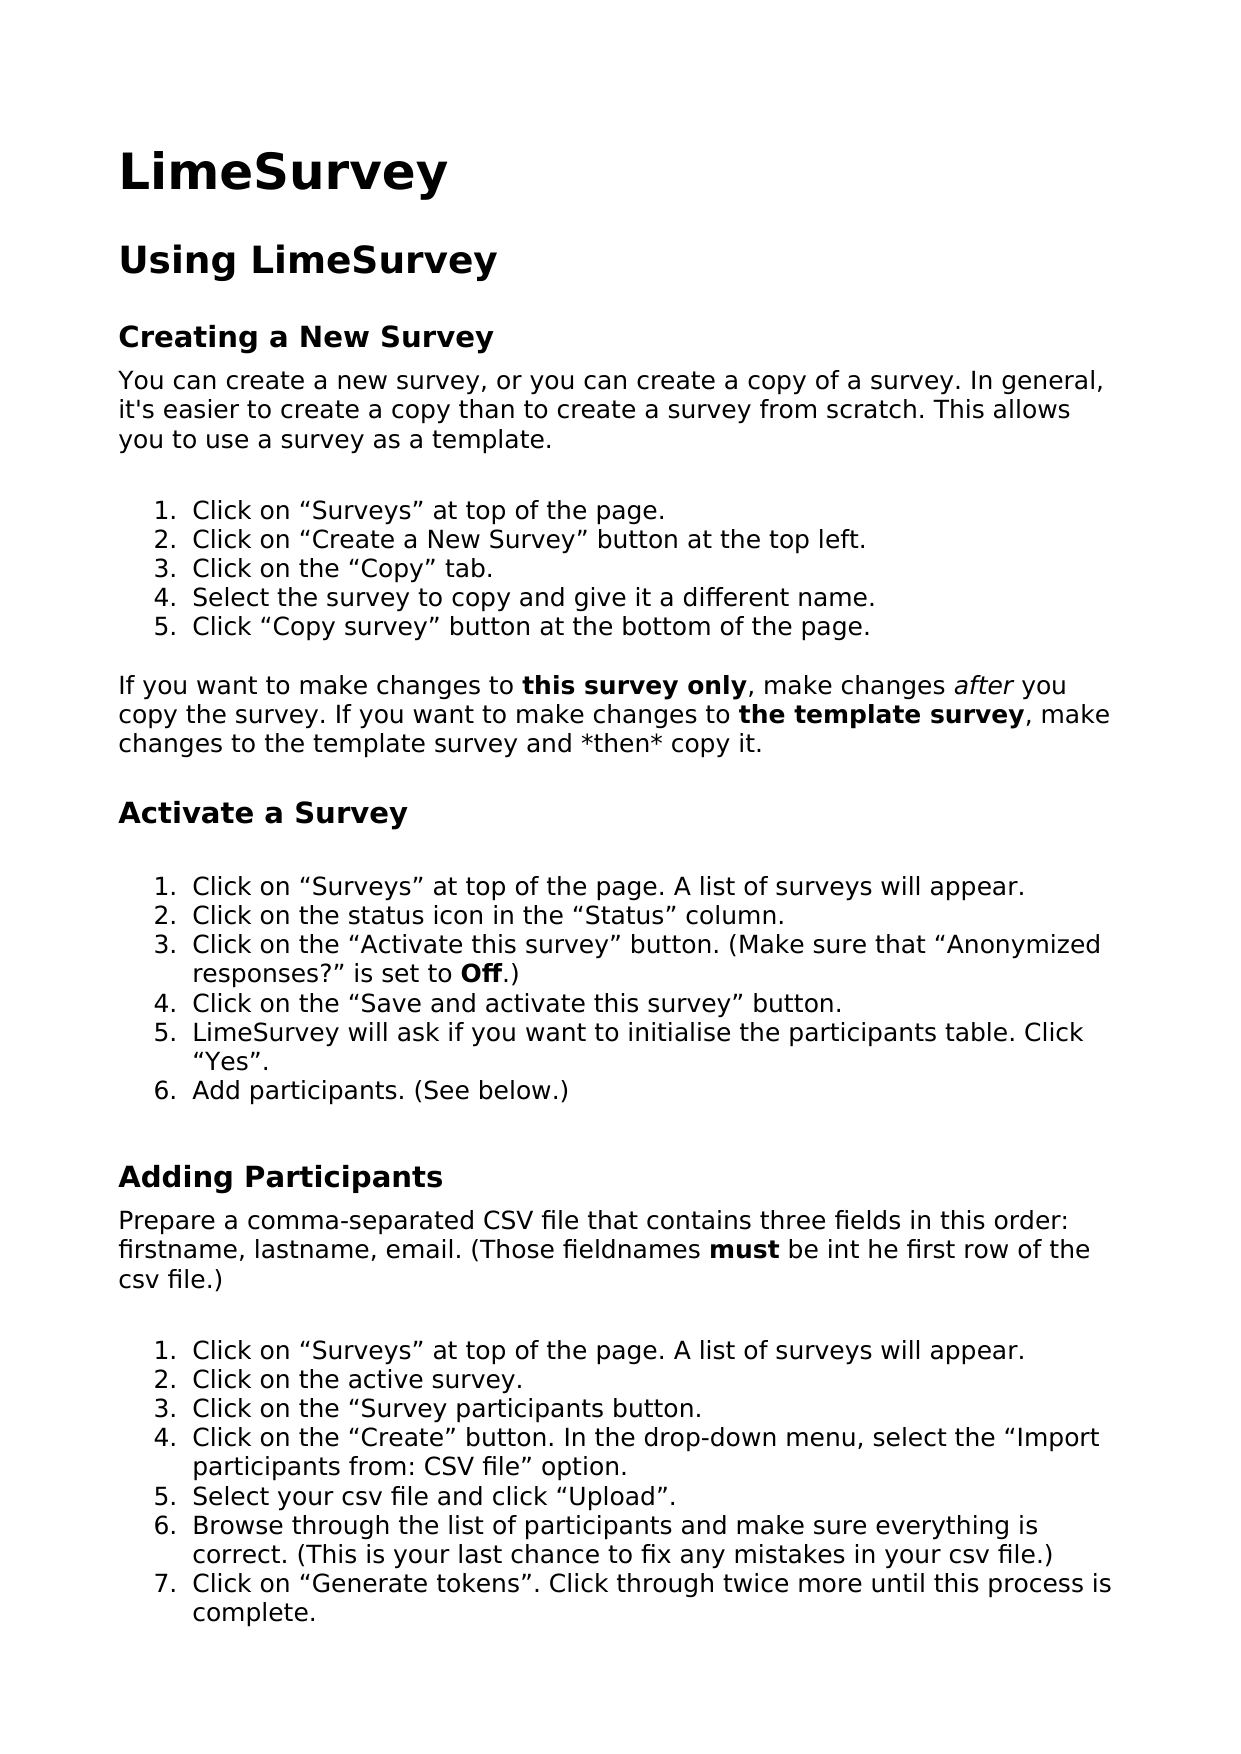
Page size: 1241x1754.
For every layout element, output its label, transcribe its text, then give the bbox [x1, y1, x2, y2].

subtitle Adding Participants [118, 1160, 1122, 1194]
list Click on “Surveys” at top of the page. A list of surveys will appear. [177, 1336, 1122, 1365]
list LimeSurvey will ask if you want to initialise the participants table. Click “Yes”. [177, 1018, 1122, 1076]
list Click on the “Create” button. In the drop-down menu, select the “Import participants from: CSV file” option. [177, 1423, 1122, 1482]
subtitle Activate a Survey [118, 796, 1122, 830]
list Click on the “Save and activate this survey” button. [177, 989, 1122, 1018]
list Click on “Generate tokens”. Click through twice more until this process is complete. [177, 1569, 1122, 1628]
subtitle LimeSurvey [118, 143, 1122, 201]
list Click “Copy survey” button at the bottom of the page. [177, 613, 1122, 642]
text Prepare a comma-separated CSV file that contains three fields in this order: firstname, lastname, email. (Those fieldnames must be int he first row of the csv file.) [118, 1206, 1122, 1294]
list Browse through the list of participants and make sure everything is correct. (This is your last chance to fix any mistakes in your csv file.) [177, 1511, 1122, 1569]
list Click on the “Copy” tab. [177, 554, 1122, 583]
list Click on the “Survey participants button. [177, 1394, 1122, 1423]
list Click on “Surveys” at top of the page. [177, 496, 1122, 525]
list Click on “Surveys” at top of the page. A list of surveys will appear. [177, 872, 1122, 901]
list Select the survey to copy and give it a different name. [177, 583, 1122, 613]
list Select your csv file and click “Upload”. [177, 1482, 1122, 1511]
text You can create a new survey, or you can create a copy of a survey. In general, it's easier to create a copy than to create a survey from scratch. This allows you to use a survey as a template. [118, 366, 1122, 454]
list Add participants. (See below.) [177, 1076, 1122, 1106]
subtitle Creating a New Survey [118, 320, 1122, 354]
text If you want to make changes to this survey only, make changes after you copy the survey. If you want to make changes to the template survey, make changes to the template survey and *then* copy it. [118, 671, 1122, 759]
list Click on the “Activate this survey” button. (Make sure that “Anonymized responses?” is set to Off.) [177, 931, 1122, 989]
list Click on the status icon in the “Status” column. [177, 901, 1122, 931]
list Click on the active survey. [177, 1365, 1122, 1394]
subtitle Using LimeSurvey [118, 239, 1122, 282]
list Click on “Create a New Survey” button at the top left. [177, 525, 1122, 554]
